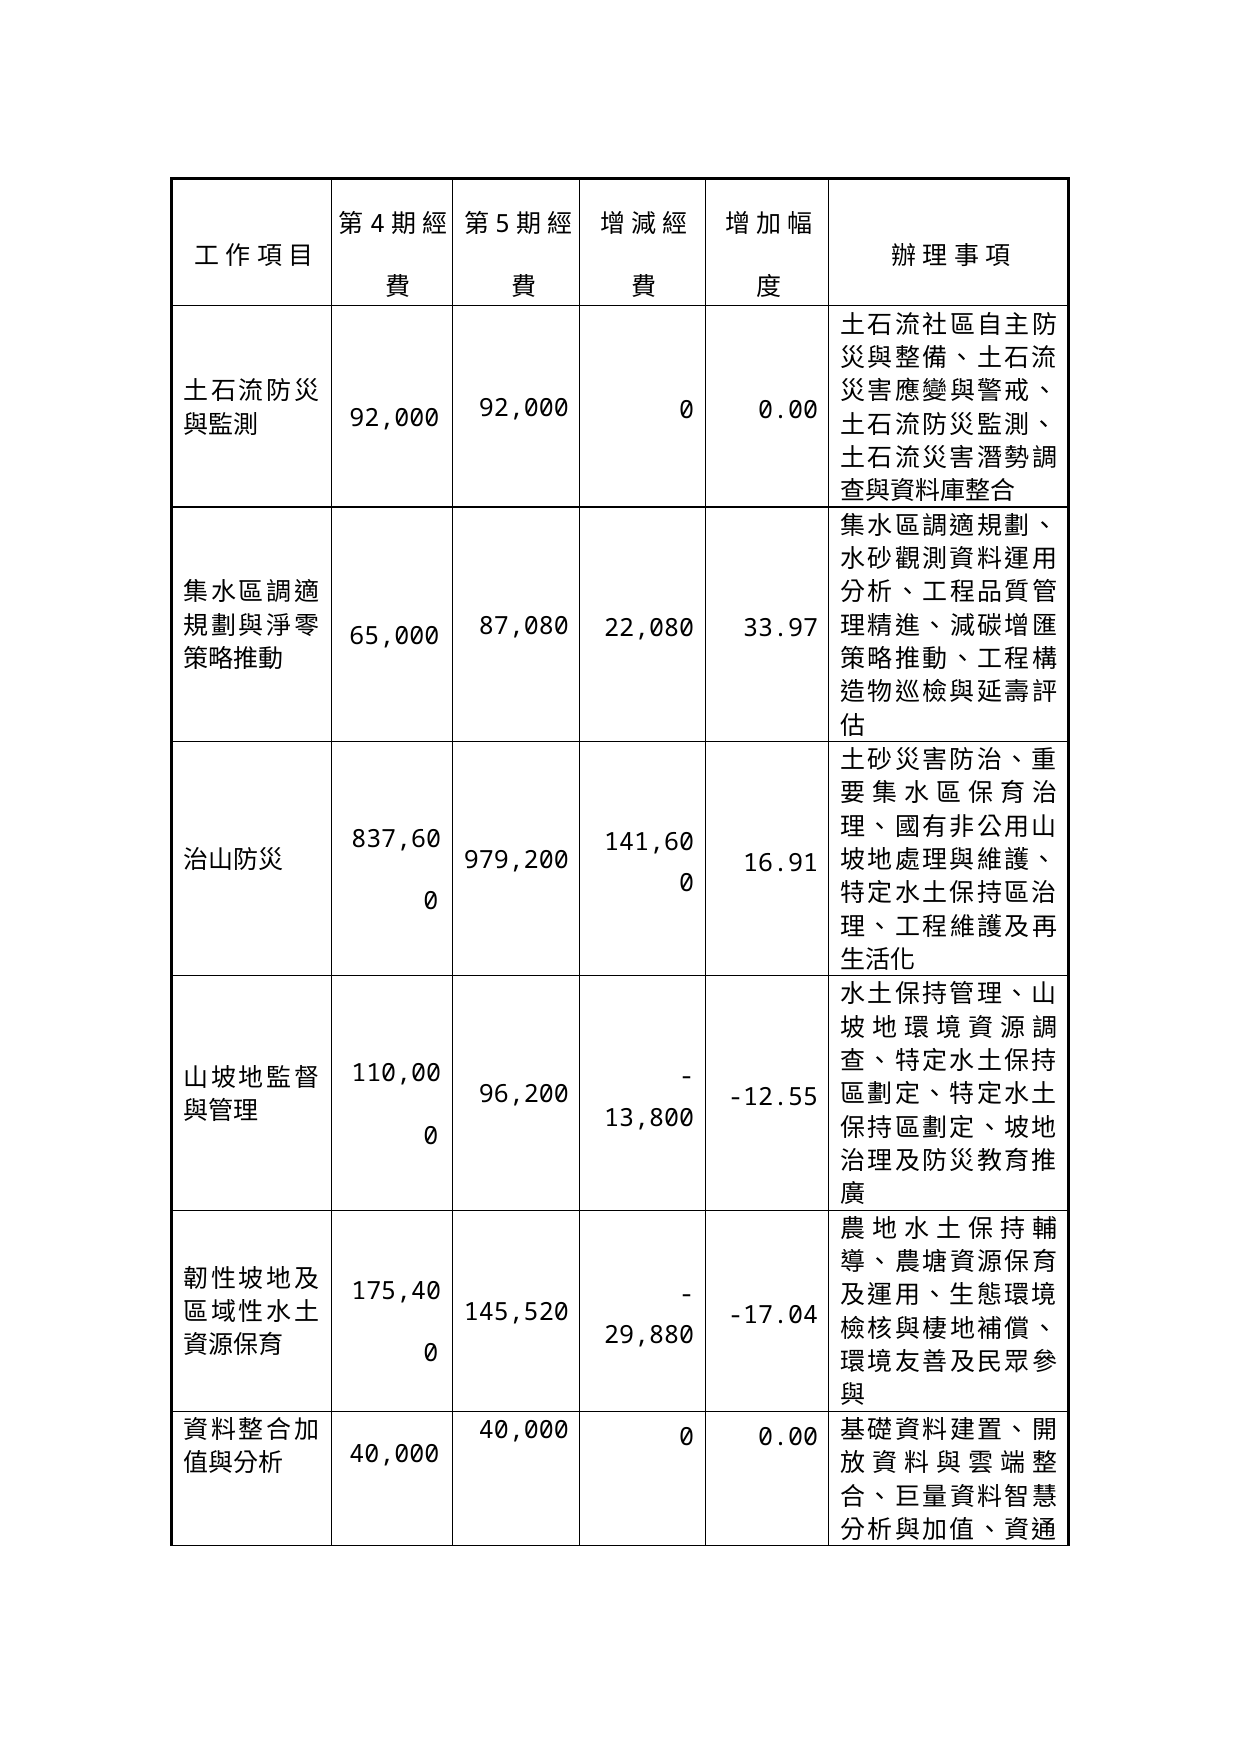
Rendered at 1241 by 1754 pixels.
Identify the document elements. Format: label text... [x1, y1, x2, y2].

table_cell 40,000 [453, 1412, 579, 1545]
table_cell 92,000 [453, 306, 579, 506]
table_cell 65,000 [332, 508, 452, 741]
table_cell 山坡地監督與管理 [173, 976, 331, 1209]
table_cell 韌性坡地及區域性水土資源保育 [173, 1211, 331, 1411]
table_cell 治山防災 [173, 742, 331, 975]
table_cell 979,200 [453, 742, 579, 975]
table_cell 集水區調適規劃與淨零策略推動 [173, 508, 331, 741]
table_header 第5期經費 [453, 180, 579, 305]
table_cell 22,080 [580, 508, 705, 741]
table_cell -12.55 [706, 976, 828, 1209]
table_cell 土石流防災與監測 [173, 306, 331, 506]
table_header 增減經費 [580, 180, 705, 305]
table_cell 0 [580, 1412, 705, 1545]
table_cell 141,600 [580, 742, 705, 975]
table_cell 145,520 [453, 1211, 579, 1411]
table_header 增加幅度 [706, 180, 828, 305]
table_cell 92,000 [332, 306, 452, 506]
table_cell 0 [580, 306, 705, 506]
table_header 工作項目 [173, 180, 331, 305]
table_cell 110,000 [332, 976, 452, 1209]
table_cell 資料整合加值與分析 [173, 1412, 331, 1545]
table_header 第4期經費 [332, 180, 452, 305]
table_cell -13,800 [580, 976, 705, 1209]
table_cell 33.97 [706, 508, 828, 741]
table_cell -17.04 [706, 1211, 828, 1411]
table_cell 175,400 [332, 1211, 452, 1411]
table_cell 40,000 [332, 1412, 452, 1545]
table_cell -29,880 [580, 1211, 705, 1411]
table_cell 土砂災害防治、重要集水區保育治理、國有非公用山坡地處理與維護、特定水土保持區治理、工程維護及再生活化 [829, 742, 1067, 975]
table_cell 集水區調適規劃、水砂觀測資料運用分析、工程品質管理精進、減碳增匯策略推動、工程構造物巡檢與延壽評估 [829, 508, 1067, 741]
table_cell 基礎資料建置、開放資料與雲端整合、巨量資料智慧分析與加值、資通 [829, 1412, 1067, 1545]
table_cell 農地水土保持輔導、農塘資源保育及運用、生態環境檢核與棲地補償、環境友善及民眾參與 [829, 1211, 1067, 1411]
table_cell 87,080 [453, 508, 579, 741]
table_cell 0.00 [706, 306, 828, 506]
table_cell 土石流社區自主防災與整備、土石流災害應變與警戒、土石流防災監測、土石流災害潛勢調查與資料庫整合 [829, 306, 1067, 506]
table_cell 水土保持管理、山坡地環境資源調查、特定水土保持區劃定、特定水土保持區劃定、坡地治理及防災教育推廣 [829, 976, 1067, 1209]
table_header 辦理事項 [829, 180, 1067, 305]
table_cell 16.91 [706, 742, 828, 975]
table_cell 0.00 [706, 1412, 828, 1545]
table_cell 96,200 [453, 976, 579, 1209]
table_cell 837,600 [332, 742, 452, 975]
